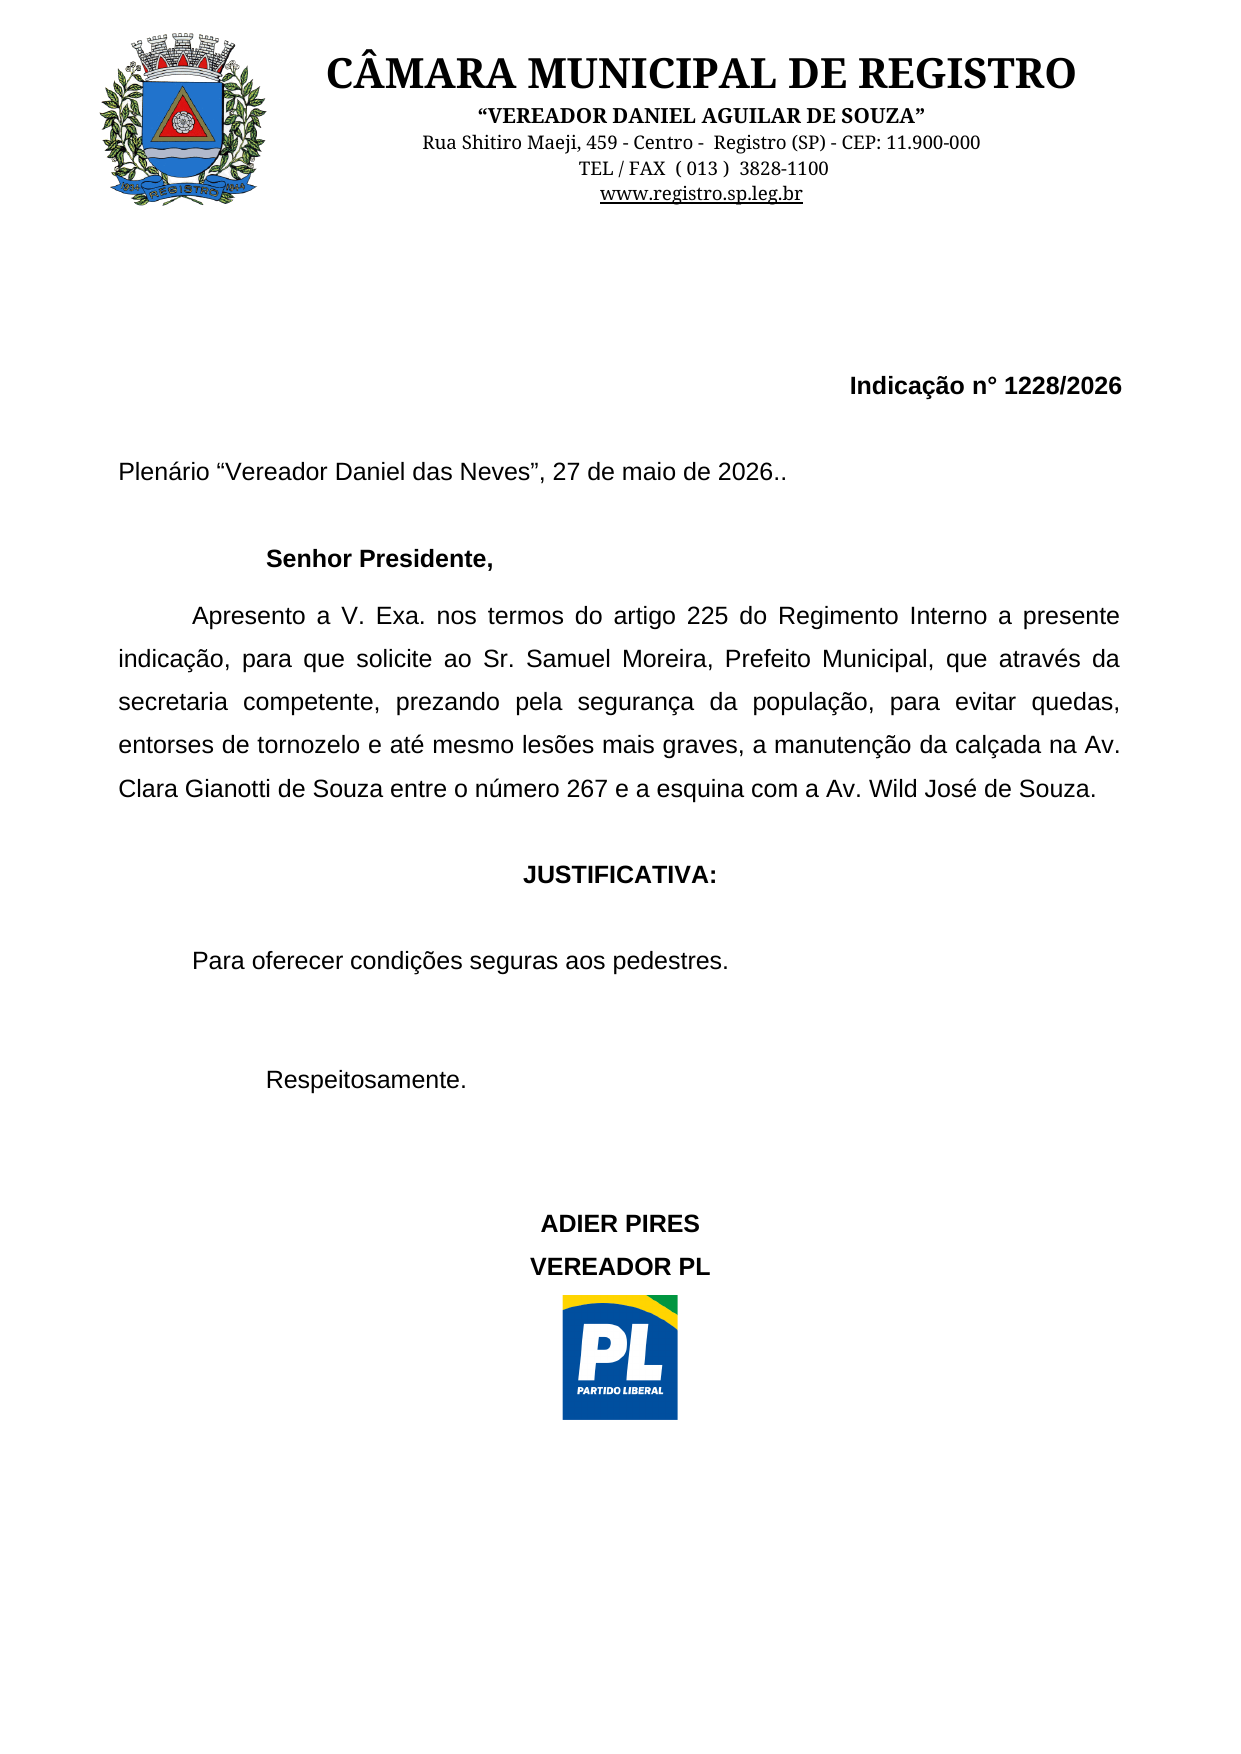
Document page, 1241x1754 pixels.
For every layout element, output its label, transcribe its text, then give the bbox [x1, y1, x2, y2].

picture [95, 27, 271, 211]
text Plenário “Vereador Daniel das Neves”, 27 de maio de 2026.. [118, 457, 1122, 486]
text ADIER PIRES [118, 1209, 1122, 1237]
text Respeitosamente. [118, 1065, 1122, 1094]
text VEREADOR PL [118, 1252, 1122, 1281]
text Senhor Presidente, [118, 543, 1122, 572]
picture [562, 1295, 678, 1420]
text Indicação n° 1228/2026 [118, 371, 1122, 400]
text JUSTIFICATIVA: [118, 860, 1122, 888]
text Apresento a V. Exa. nos termos do artigo 225 do Regimento Interno a presente indicação, para que solicite ao Sr. Samuel Moreira, Prefeito Municipal, que através da secretaria competente, prezando pela segurança da população, para evitar quedas, entorses de tornozelo e até mesmo lesões mais graves, a manutenção da calçada na Av. Clara Gianotti de Souza entre o número 267 e a esquina com a Av. Wild José de Souza. [118, 601, 1122, 802]
text Para oferecer condições seguras aos pedestres. [118, 946, 1122, 974]
